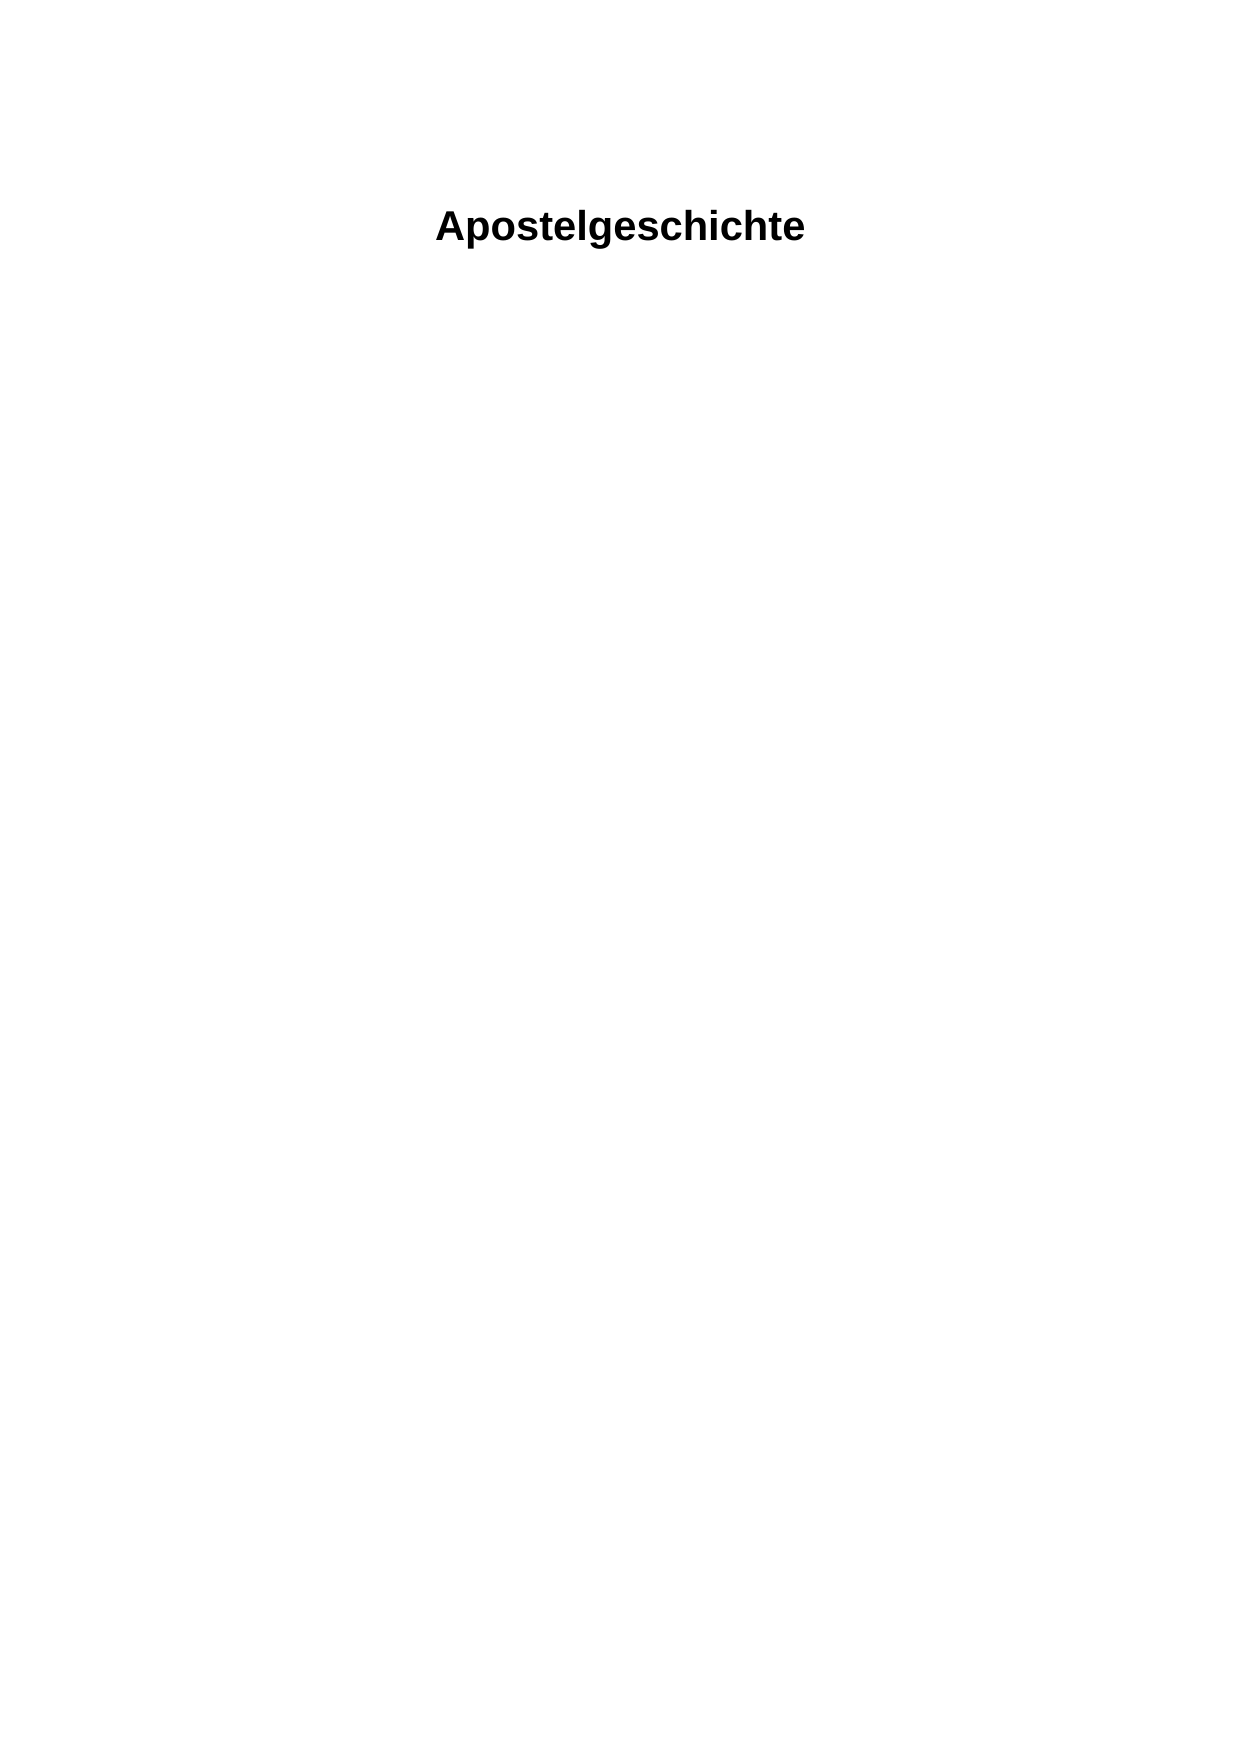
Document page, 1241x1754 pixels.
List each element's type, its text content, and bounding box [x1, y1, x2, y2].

title Apostelgeschichte [118, 201, 1122, 249]
